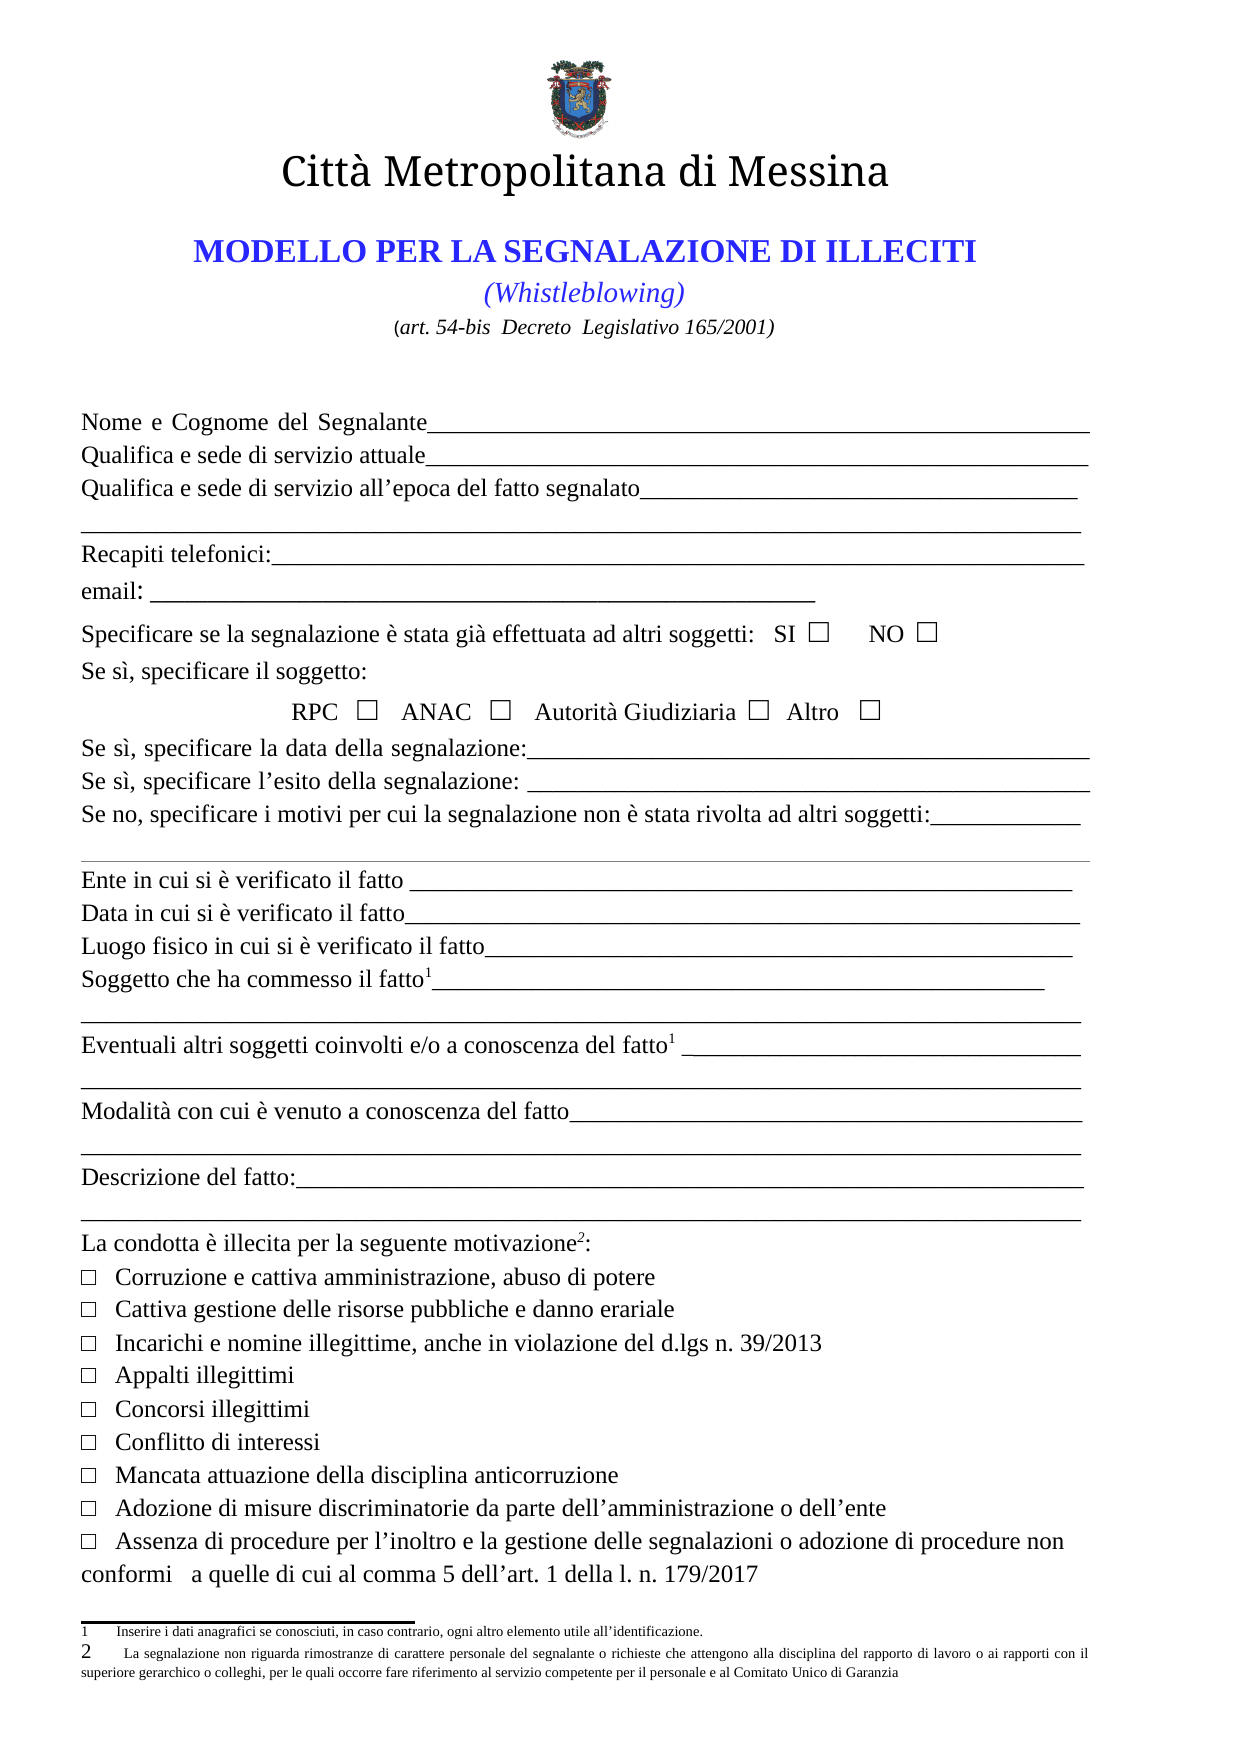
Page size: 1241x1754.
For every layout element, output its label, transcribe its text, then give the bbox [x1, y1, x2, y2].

text □ Incarichi e nomine illegittime, anche in violazione del d.lgs n. 39/2013 [81, 1328, 1090, 1356]
text □ Corruzione e cattiva amministrazione, abuso di potere [81, 1262, 1090, 1290]
text ________________________________________________________________________________ Modalità con cui è venuto a conoscenza del fatto_________________________________________ [81, 1063, 1090, 1125]
text Se sì, specificare il soggetto: [81, 656, 1090, 684]
text Inserire i dati anagrafici se conosciuti, in caso contrario, ogni altro elemento utile all’identificazione. [81, 1623, 1090, 1639]
text ________________________________________________________________________________ Eventuali altri soggetti coinvolti e/o a conoscenza del fatto1 ________________________________ [81, 997, 1090, 1059]
text (art. 54-bis Decreto Legislativo 165/2001) [81, 314, 1090, 339]
text La segnalazione non riguarda rimostranze di carattere personale del segnalante o richieste che attengono alla disciplina del rapporto di lavoro o ai rapporti con il superiore gerarchico o colleghi, per le quali occorre fare riferimento al servizio competente per il personale e al Comitato Unico di Garanzia [81, 1639, 1090, 1680]
text ________________________________________________________________________________ La condotta è illecita per la seguente motivazione: [81, 1196, 1090, 1257]
text Nome e Cognome del Segnalante_____________________________________________________ Qualifica e sede di servizio attuale_____________________________________________________ [81, 407, 1090, 469]
text □ Appalti illegittimi [81, 1361, 1090, 1389]
text MODELLO PER LA SegnalazionE DI illecitI [81, 231, 1090, 269]
text □ Concorsi illegittimi [81, 1394, 1090, 1422]
text Specificare se la segnalazione è stata già effettuata ad altri soggetti: SI □ NO □ [81, 612, 1090, 650]
text (Whistleblowing) [81, 275, 1090, 309]
text □ Mancata attuazione della disciplina anticorruzione [81, 1460, 1090, 1488]
text □ Adozione di misure discriminatorie da parte dell’amministrazione o dell’ente [81, 1493, 1090, 1521]
text RPC □ ANAC □ Autorità Giudiziaria □ Altro □ [81, 689, 1090, 727]
text email: __________________________________________________________ [81, 573, 1090, 607]
text ________________________________________________________________________________ Recapiti telefonici:_________________________________________________________________ [81, 507, 1090, 568]
text □ Cattiva gestione delle risorse pubbliche e danno erariale [81, 1294, 1090, 1323]
text □ Conflitto di interessi [81, 1427, 1090, 1455]
text □ Assenza di procedure per l’inoltro e la gestione delle segnalazioni o adozione di procedure non conformi a quelle di cui al comma 5 dell’art. 1 della l. n. 179/2017 [81, 1526, 1090, 1587]
text ________________________________________________________________________________ Descrizione del fatto:_______________________________________________________________ [81, 1129, 1090, 1191]
text Ente in cui si è verificato il fatto _____________________________________________________ Data in cui si è verificato il fatto______________________________________________________ Luogo fisico in cui si è verificato il fatto_______________________________________________ Soggetto che ha commesso il fatto_________________________________________________ [81, 865, 1090, 993]
picture [544, 59, 615, 140]
text Qualifica e sede di servizio all’epoca del fatto segnalato___________________________________ [81, 473, 1090, 502]
text Se sì, specificare la data della segnalazione:_____________________________________________ Se sì, specificare l’esito della segnalazione: _____________________________________________ Se no, specificare i motivi per cui la segnalazione non è stata rivolta ad altri soggetti:____________ [81, 733, 1090, 828]
